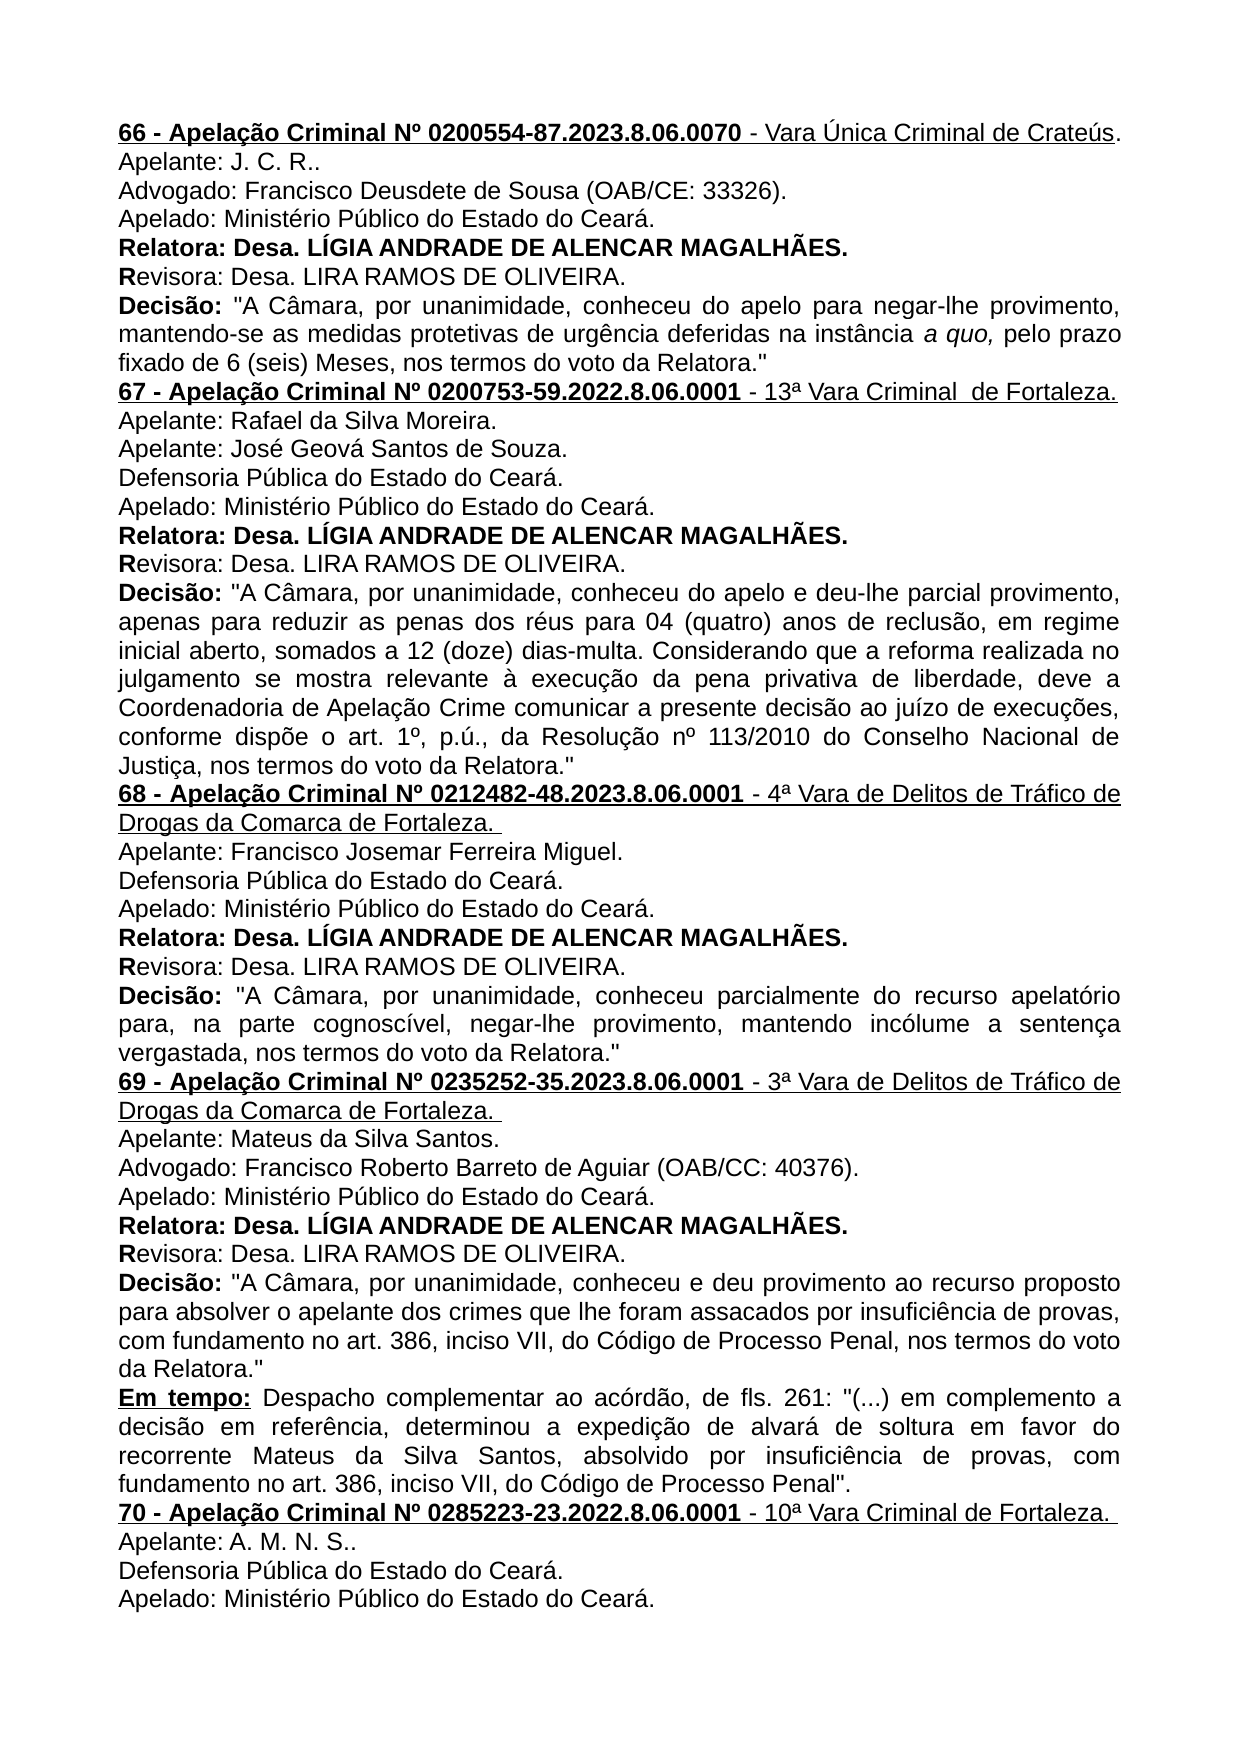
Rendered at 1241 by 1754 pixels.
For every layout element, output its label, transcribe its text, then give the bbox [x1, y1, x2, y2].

text Apelado: Ministério Público do Estado do Ceará. [118, 492, 1122, 521]
text Decisão: "A Câmara, por unanimidade, conheceu do apelo e deu-lhe parcial provimento, apenas para reduzir as penas dos réus para 04 (quatro) anos de reclusão, em regime inicial aberto, somados a 12 (doze) dias-multa. Considerando que a reforma realizada no julgamento se mostra relevante à execução da pena privativa de liberdade, deve a Coordenadoria de Apelação Crime comunicar a presente decisão ao juízo de execuções, conforme dispõe o art. 1º, p.ú., da Resolução nº 113/2010 do Conselho Nacional de Justiça, nos termos do voto da Relatora." [118, 578, 1122, 779]
text Apelante: A. M. N. S.. [118, 1527, 1122, 1556]
text Apelante: José Geová Santos de Souza. [118, 434, 1122, 463]
text Apelado: Ministério Público do Estado do Ceará. [118, 1182, 1122, 1211]
text Apelado: Ministério Público do Estado do Ceará. [118, 894, 1122, 923]
text Revisora: Desa. LIRA RAMOS DE OLIVEIRA. [118, 1239, 1122, 1268]
text 66 - Apelação Criminal Nº 0200554-87.2023.8.06.0070 - Vara Única Criminal de Crateús. Apelante: J. C. R.. [118, 118, 1122, 176]
text Relatora: Desa. LÍGIA ANDRADE DE ALENCAR MAGALHÃES. [118, 521, 1122, 549]
text 70 - Apelação Criminal Nº 0285223-23.2022.8.06.0001 - 10ª Vara Criminal de Fortaleza. [118, 1498, 1122, 1527]
text Advogado: Francisco Deusdete de Sousa (OAB/CE: 33326). [118, 176, 1122, 204]
text Decisão: "A Câmara, por unanimidade, conheceu e deu provimento ao recurso proposto para absolver o apelante dos crimes que lhe foram assacados por insuficiência de provas, com fundamento no art. 386, inciso VII, do Código de Processo Penal, nos termos do voto da Relatora." [118, 1268, 1122, 1383]
text Relatora: Desa. LÍGIA ANDRADE DE ALENCAR MAGALHÃES. [118, 233, 1122, 262]
text Decisão: "A Câmara, por unanimidade, conheceu do apelo para negar-lhe provimento, mantendo-se as medidas protetivas de urgência deferidas na instância a quo, pelo prazo fixado de 6 (seis) Meses, nos termos do voto da Relatora." [118, 291, 1122, 377]
text Defensoria Pública do Estado do Ceará. [118, 1556, 1122, 1584]
text Advogado: Francisco Roberto Barreto de Aguiar (OAB/CC: 40376). [118, 1153, 1122, 1182]
text Apelado: Ministério Público do Estado do Ceará. [118, 204, 1122, 233]
text Revisora: Desa. LIRA RAMOS DE OLIVEIRA. [118, 549, 1122, 578]
text Apelante: Rafael da Silva Moreira. [118, 406, 1122, 434]
text Apelante: Francisco Josemar Ferreira Miguel. [118, 837, 1122, 866]
text Apelado: Ministério Público do Estado do Ceará. [118, 1584, 1122, 1613]
text Relatora: Desa. LÍGIA ANDRADE DE ALENCAR MAGALHÃES. [118, 923, 1122, 952]
text Revisora: Desa. LIRA RAMOS DE OLIVEIRA. [118, 952, 1122, 981]
text Apelante: Mateus da Silva Santos. [118, 1124, 1122, 1153]
text Revisora: Desa. LIRA RAMOS DE OLIVEIRA. [118, 262, 1122, 291]
text Defensoria Pública do Estado do Ceará. [118, 866, 1122, 894]
text Relatora: Desa. LÍGIA ANDRADE DE ALENCAR MAGALHÃES. [118, 1211, 1122, 1239]
text Defensoria Pública do Estado do Ceará. [118, 463, 1122, 492]
text Em tempo: Despacho complementar ao acórdão, de fls. 261: "(...) em complemento a decisão em referência, determinou a expedição de alvará de soltura em favor do recorrente Mateus da Silva Santos, absolvido por insuficiência de provas, com fundamento no art. 386, inciso VII, do Código de Processo Penal". [118, 1383, 1122, 1498]
text 67 - Apelação Criminal Nº 0200753-59.2022.8.06.0001 - 13ª Vara Criminal de Fortaleza. [118, 377, 1122, 406]
text Decisão: "A Câmara, por unanimidade, conheceu parcialmente do recurso apelatório para, na parte cognoscível, negar-lhe provimento, mantendo incólume a sentença vergastada, nos termos do voto da Relatora." [118, 981, 1122, 1067]
text 68 - Apelação Criminal Nº 0212482-48.2023.8.06.0001 - 4ª Vara de Delitos de Tráfico de Drogas da Comarca de Fortaleza. [118, 779, 1122, 837]
text 69 - Apelação Criminal Nº 0235252-35.2023.8.06.0001 - 3ª Vara de Delitos de Tráfico de Drogas da Comarca de Fortaleza. [118, 1067, 1122, 1124]
